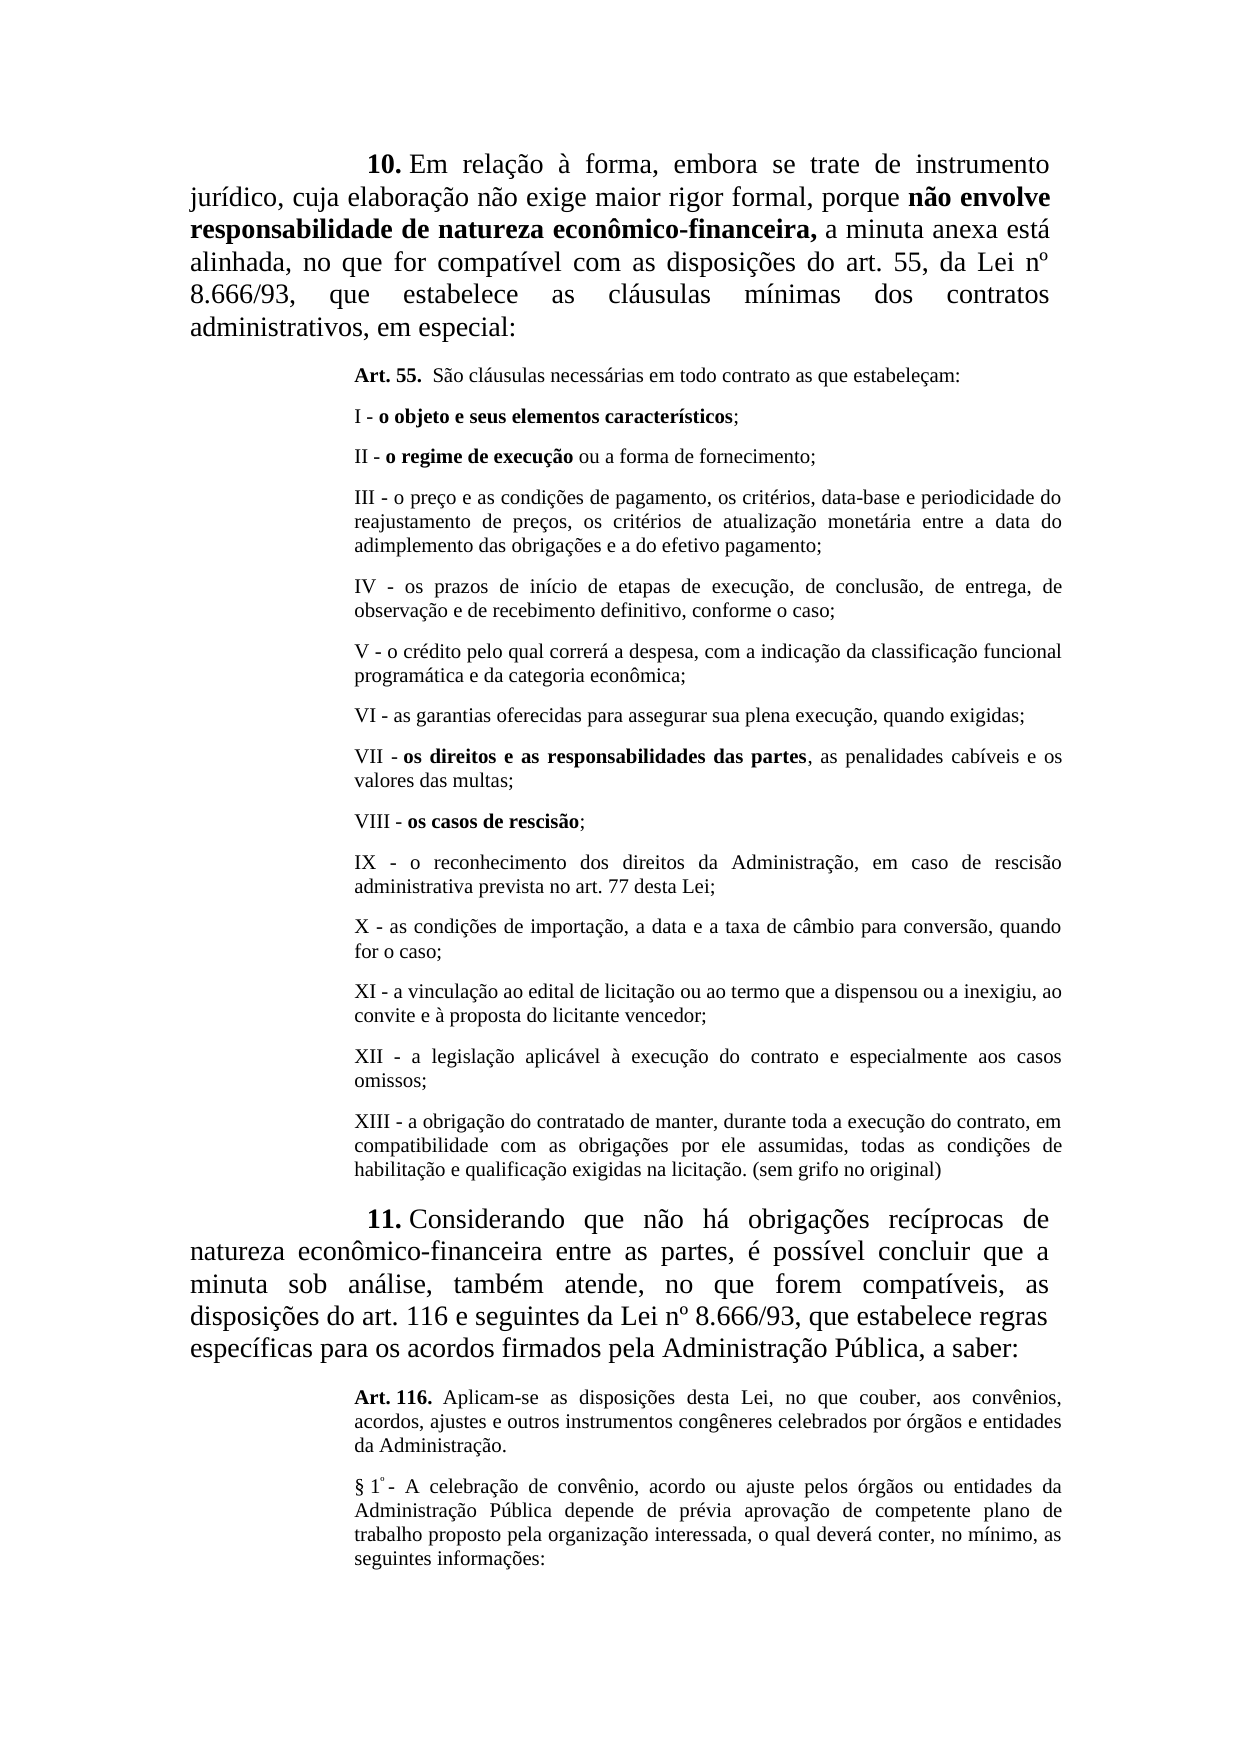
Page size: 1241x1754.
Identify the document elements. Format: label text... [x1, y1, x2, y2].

text V - o crédito pelo qual correrá a despesa, com a indicação da classificação funcional programática e da categoria econômica; [354, 639, 1063, 687]
text XI - a vinculação ao edital de licitação ou ao termo que a dispensou ou a inexigiu, ao convite e à proposta do licitante vencedor; [354, 979, 1063, 1027]
text X - as condições de importação, a data e a taxa de câmbio para conversão, quando for o caso; [354, 914, 1063, 963]
text 10. Em relação à forma, embora se trate de instrumento jurídico, cuja elaboração não exige maior rigor formal, porque não envolve responsabilidade de natureza econômico-financeira, a minuta anexa está alinhada, no que for compatível com as disposições do art. 55, da Lei nº 8.666/93, que estabelece as cláusulas mínimas dos contratos administrativos, em especial: [190, 148, 1051, 342]
text VII - os direitos e as responsabilidades das partes, as penalidades cabíveis e os valores das multas; [354, 744, 1063, 792]
text III - o preço e as condições de pagamento, os critérios, data-base e periodicidade do reajustamento de preços, os critérios de atualização monetária entre a data do adimplemento das obrigações e a do efetivo pagamento; [354, 485, 1063, 557]
text Art. 55. São cláusulas necessárias em todo contrato as que estabeleçam: [354, 363, 1063, 387]
text IX - o reconhecimento dos direitos da Administração, em caso de rescisão administrativa prevista no art. 77 desta Lei; [354, 850, 1063, 898]
text XIII - a obrigação do contratado de manter, durante toda a execução do contrato, em compatibilidade com as obrigações por ele assumidas, todas as condições de habilitação e qualificação exigidas na licitação. (sem grifo no original) [354, 1109, 1063, 1181]
text VIII - os casos de rescisão; [354, 809, 1063, 833]
text § 1º - A celebração de convênio, acordo ou ajuste pelos órgãos ou entidades da Administração Pública depende de prévia aprovação de competente plano de trabalho proposto pela organização interessada, o qual deverá conter, no mínimo, as seguintes informações: [354, 1473, 1063, 1570]
text IV - os prazos de início de etapas de execução, de conclusão, de entrega, de observação e de recebimento definitivo, conforme o caso; [354, 574, 1063, 622]
text II - o regime de execução ou a forma de fornecimento; [354, 444, 1063, 468]
text 11. Considerando que não há obrigações recíprocas de natureza econômico-financeira entre as partes, é possível concluir que a minuta sob análise, também atende, no que forem compatíveis, as disposições do art. 116 e seguintes da Lei nº 8.666/93, que estabelece regras específicas para os acordos firmados pela Administração Pública, a saber: [190, 1202, 1051, 1364]
text I - o objeto e seus elementos característicos; [354, 403, 1063, 428]
text Art. 116. Aplicam-se as disposições desta Lei, no que couber, aos convênios, acordos, ajustes e outros instrumentos congêneres celebrados por órgãos e entidades da Administração. [354, 1385, 1063, 1457]
text VI - as garantias oferecidas para assegurar sua plena execução, quando exigidas; [354, 703, 1063, 727]
text XII - a legislação aplicável à execução do contrato e especialmente aos casos omissos; [354, 1044, 1063, 1092]
